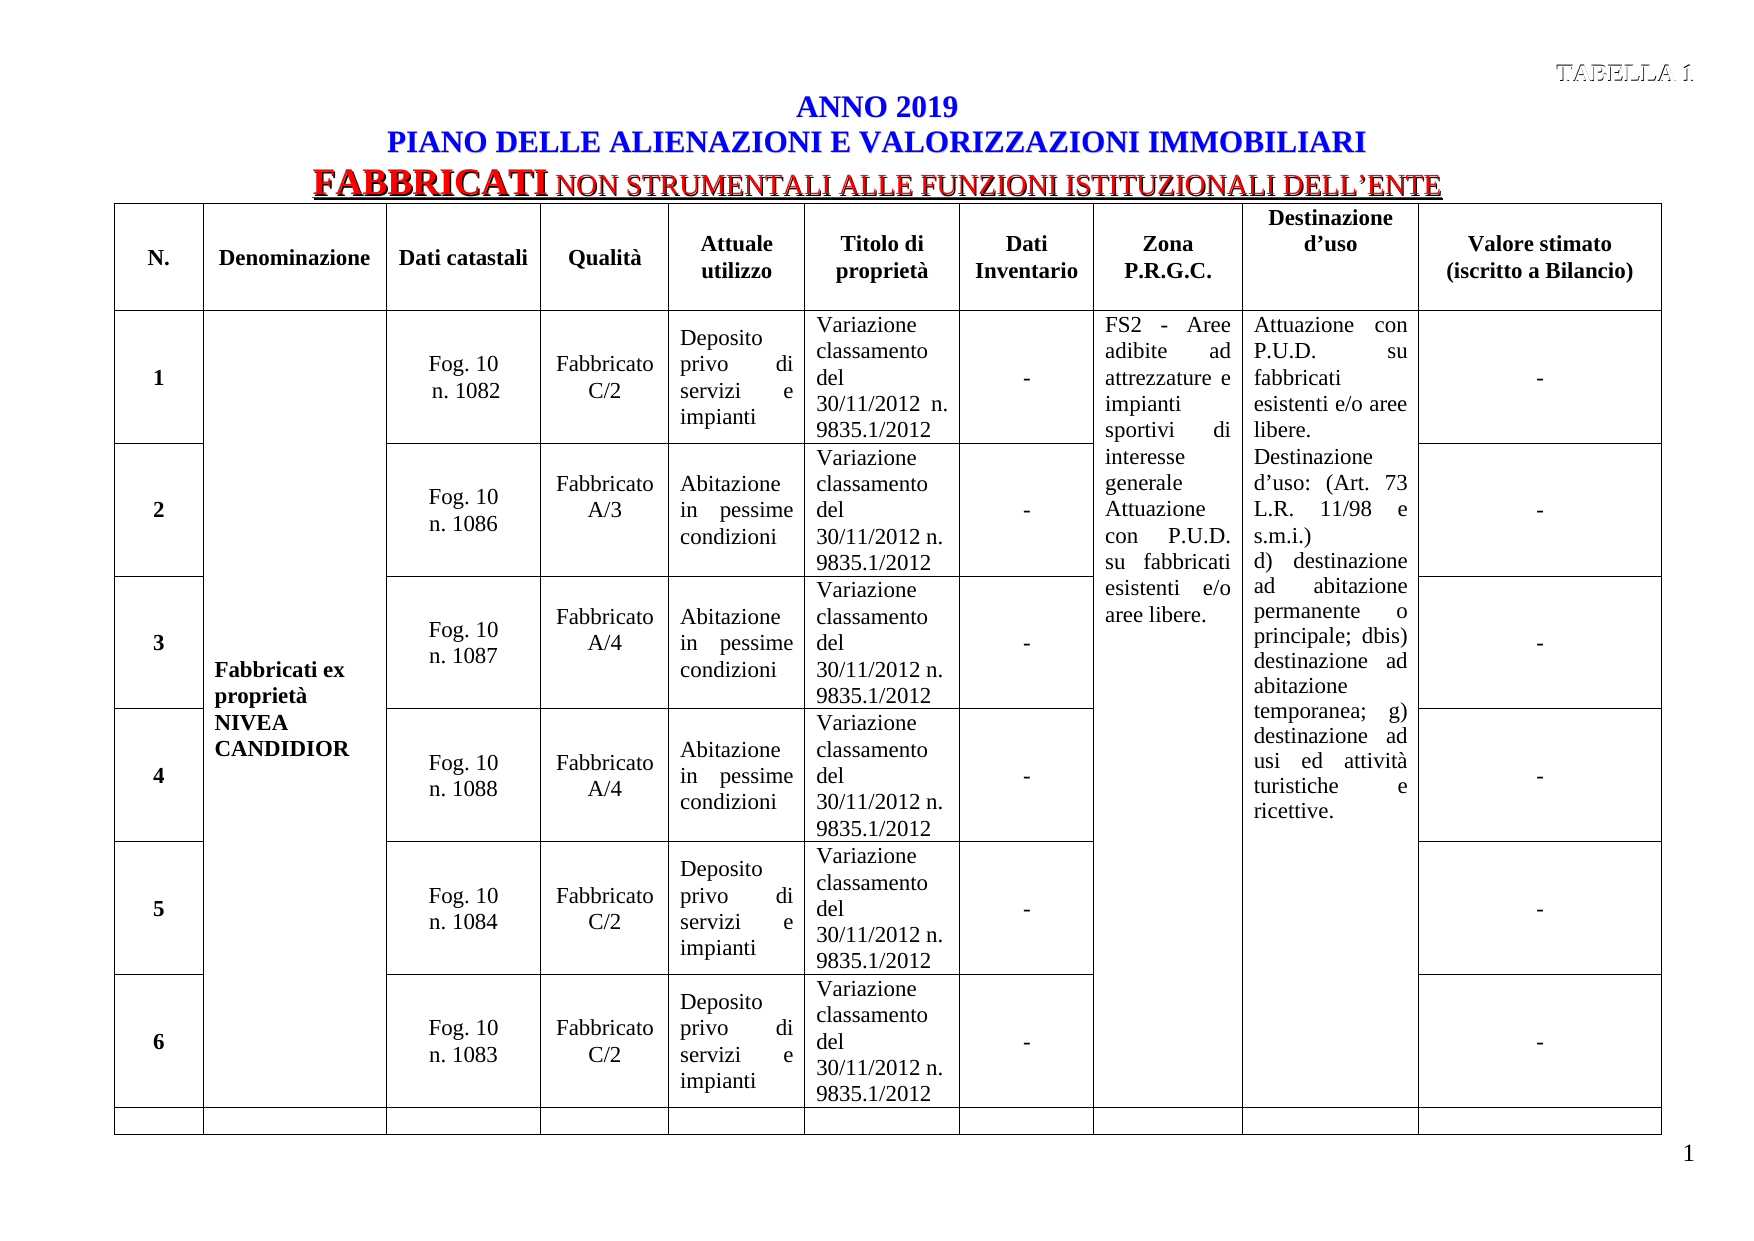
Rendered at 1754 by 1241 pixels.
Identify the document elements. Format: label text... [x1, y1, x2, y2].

table_cell Abitazione in pessime condizioni [669, 709, 804, 841]
table_cell Fog. 10 n. 1086 [387, 444, 540, 576]
table_cell Fabbricato C/2 [541, 975, 668, 1107]
table_cell - [960, 842, 1093, 974]
table_header Denominazione [204, 204, 386, 310]
table_cell Deposito privo di servizi e impianti [669, 975, 804, 1107]
table_cell - [1419, 311, 1661, 443]
table_cell Fog. 10 n. 1082 [387, 311, 540, 443]
table_cell - [1419, 709, 1661, 841]
table_cell [541, 1108, 668, 1134]
table_cell Fabbricato A/3 [541, 444, 668, 576]
table_cell [1419, 1108, 1661, 1134]
table_cell [960, 1108, 1093, 1134]
table_cell - [1419, 444, 1661, 576]
table_cell - [1419, 577, 1661, 708]
table_cell [387, 1108, 540, 1134]
table_header Destinazione d’uso [1243, 204, 1418, 310]
table_cell [1243, 1108, 1418, 1134]
table_header N. [115, 204, 203, 310]
table_cell [115, 1108, 203, 1134]
table_cell Fog. 10 n. 1087 [387, 577, 540, 708]
table_cell Fog. 10 n. 1083 [387, 975, 540, 1107]
table_cell - [960, 975, 1093, 1107]
table_cell Fabbricato A/4 [541, 709, 668, 841]
table_cell - [960, 577, 1093, 708]
table_cell Variazione classamento del 30/11/2012 n. 9835.1/2012 [805, 709, 959, 841]
table_cell Fabbricato C/2 [541, 842, 668, 974]
table_header Valore stimato (iscritto a Bilancio) [1419, 204, 1661, 310]
table_cell [1094, 1108, 1242, 1134]
table_header Qualità [541, 204, 668, 310]
table_cell Fog. 10 n. 1088 [387, 709, 540, 841]
table_cell [805, 1108, 959, 1134]
table_cell FS2 - Aree adibite ad attrezzature e impianti sportivi di interesse generale Attuazione con P.U.D. su fabbricati esistenti e/o aree libere. [1094, 311, 1242, 1107]
table_cell Variazione classamento del 30/11/2012 n. 9835.1/2012 [805, 311, 959, 443]
table_cell Abitazione in pessime condizioni [669, 444, 804, 576]
table_header Titolo di proprietà [805, 204, 959, 310]
table_cell Variazione classamento del 30/11/2012 n. 9835.1/2012 [805, 444, 959, 576]
text FABBRICATI NON STRUMENTALI ALLE FUNZIONI ISTITUZIONALI DELL’ENTE [59, 160, 1695, 203]
table_cell Variazione classamento del 30/11/2012 n. 9835.1/2012 [805, 842, 959, 974]
text TABELLA 1 [59, 59, 1695, 88]
table_cell 1 [115, 311, 203, 443]
table_cell Variazione classamento del 30/11/2012 n. 9835.1/2012 [805, 975, 959, 1107]
table_header Attuale utilizzo [669, 204, 804, 310]
table_header Dati catastali [387, 204, 540, 310]
table_cell [204, 1108, 386, 1134]
table_cell 5 [115, 842, 203, 974]
table_cell Deposito privo di servizi e impianti [669, 842, 804, 974]
table_cell - [960, 311, 1093, 443]
table_cell 6 [115, 975, 203, 1107]
text ANNO 2019 [59, 88, 1695, 124]
table_header Dati Inventario [960, 204, 1093, 310]
table_cell Fabbricato A/4 [541, 577, 668, 708]
table_header Zona P.R.G.C. [1094, 204, 1242, 310]
table_cell Fabbricati ex proprietà NIVEA CANDIDIOR [204, 311, 386, 1107]
table_cell - [1419, 975, 1661, 1107]
table_cell Deposito privo di servizi e impianti [669, 311, 804, 443]
table_cell [669, 1108, 804, 1134]
table_cell Fog. 10 n. 1084 [387, 842, 540, 974]
table_cell Abitazione in pessime condizioni [669, 577, 804, 708]
table_cell 3 [115, 577, 203, 708]
table_cell - [1419, 842, 1661, 974]
text PIANO DELLE ALIENAZIONI E VALORIZZAZIONI IMMOBILIARI [59, 124, 1695, 160]
table_cell 2 [115, 444, 203, 576]
table_cell 4 [115, 709, 203, 841]
table_cell - [960, 444, 1093, 576]
table_cell Variazione classamento del 30/11/2012 n. 9835.1/2012 [805, 577, 959, 708]
table_cell - [960, 709, 1093, 841]
table_cell Attuazione con P.U.D. su fabbricati esistenti e/o aree libere. Destinazione d’uso: (Art. 73 L.R. 11/98 e s.m.i.) d) destinazione ad abitazione permanente o principale; dbis) destinazione ad abitazione temporanea; g) destinazione ad usi ed attività turistiche e ricettive. [1243, 311, 1418, 1107]
table_cell Fabbricato C/2 [541, 311, 668, 443]
